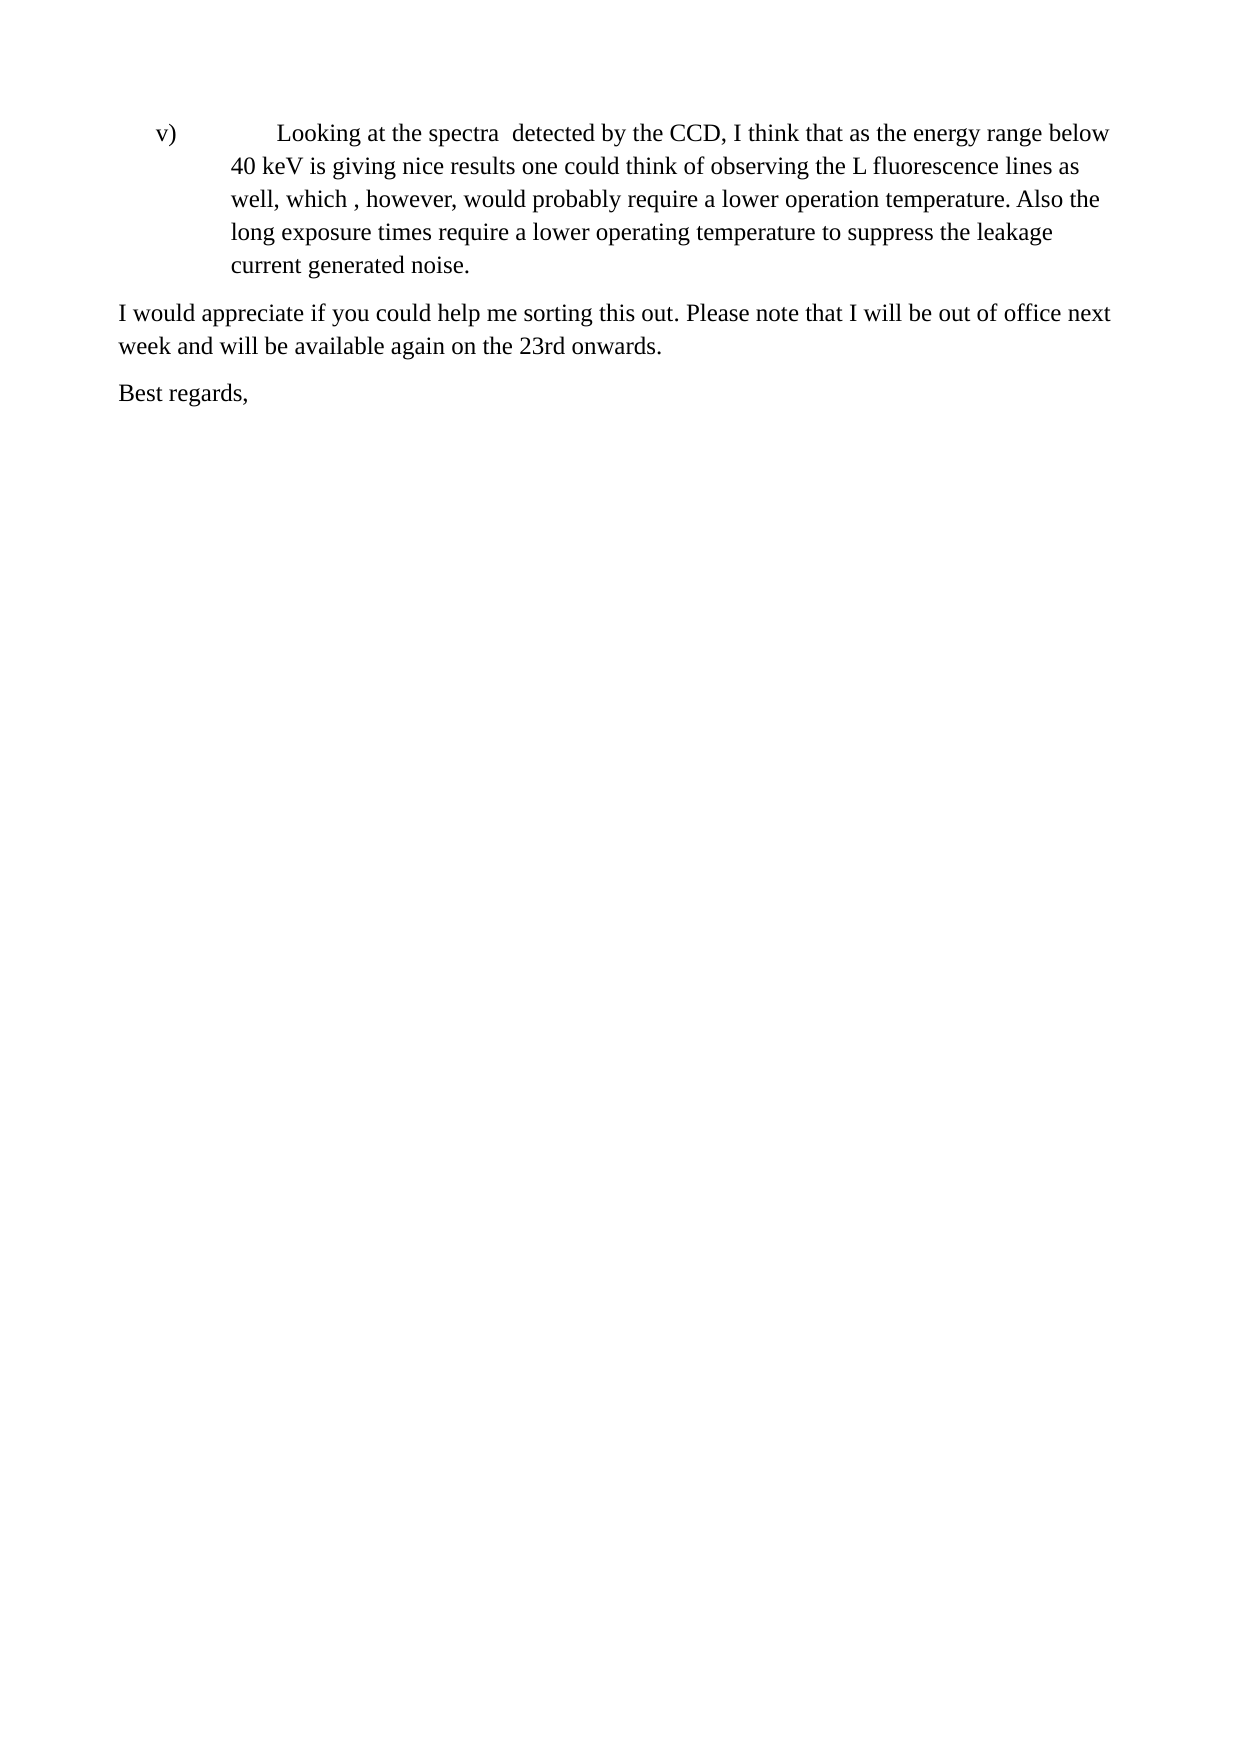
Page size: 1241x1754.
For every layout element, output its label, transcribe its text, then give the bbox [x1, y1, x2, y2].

text Best regards, [118, 378, 1122, 407]
text I would appreciate if you could help me sorting this out. Please note that I will be out of office next week and will be available again on the 23rd onwards. [118, 298, 1122, 359]
text v) Looking at the spectra detected by the CCD, I think that as the energy range below 40 keV is giving nice results one could think of observing the L fluorescence lines as well, which , however, would probably require a lower operation temperature. Also the long exposure times require a lower operating temperature to suppress the leakage current generated noise. [156, 118, 1122, 279]
